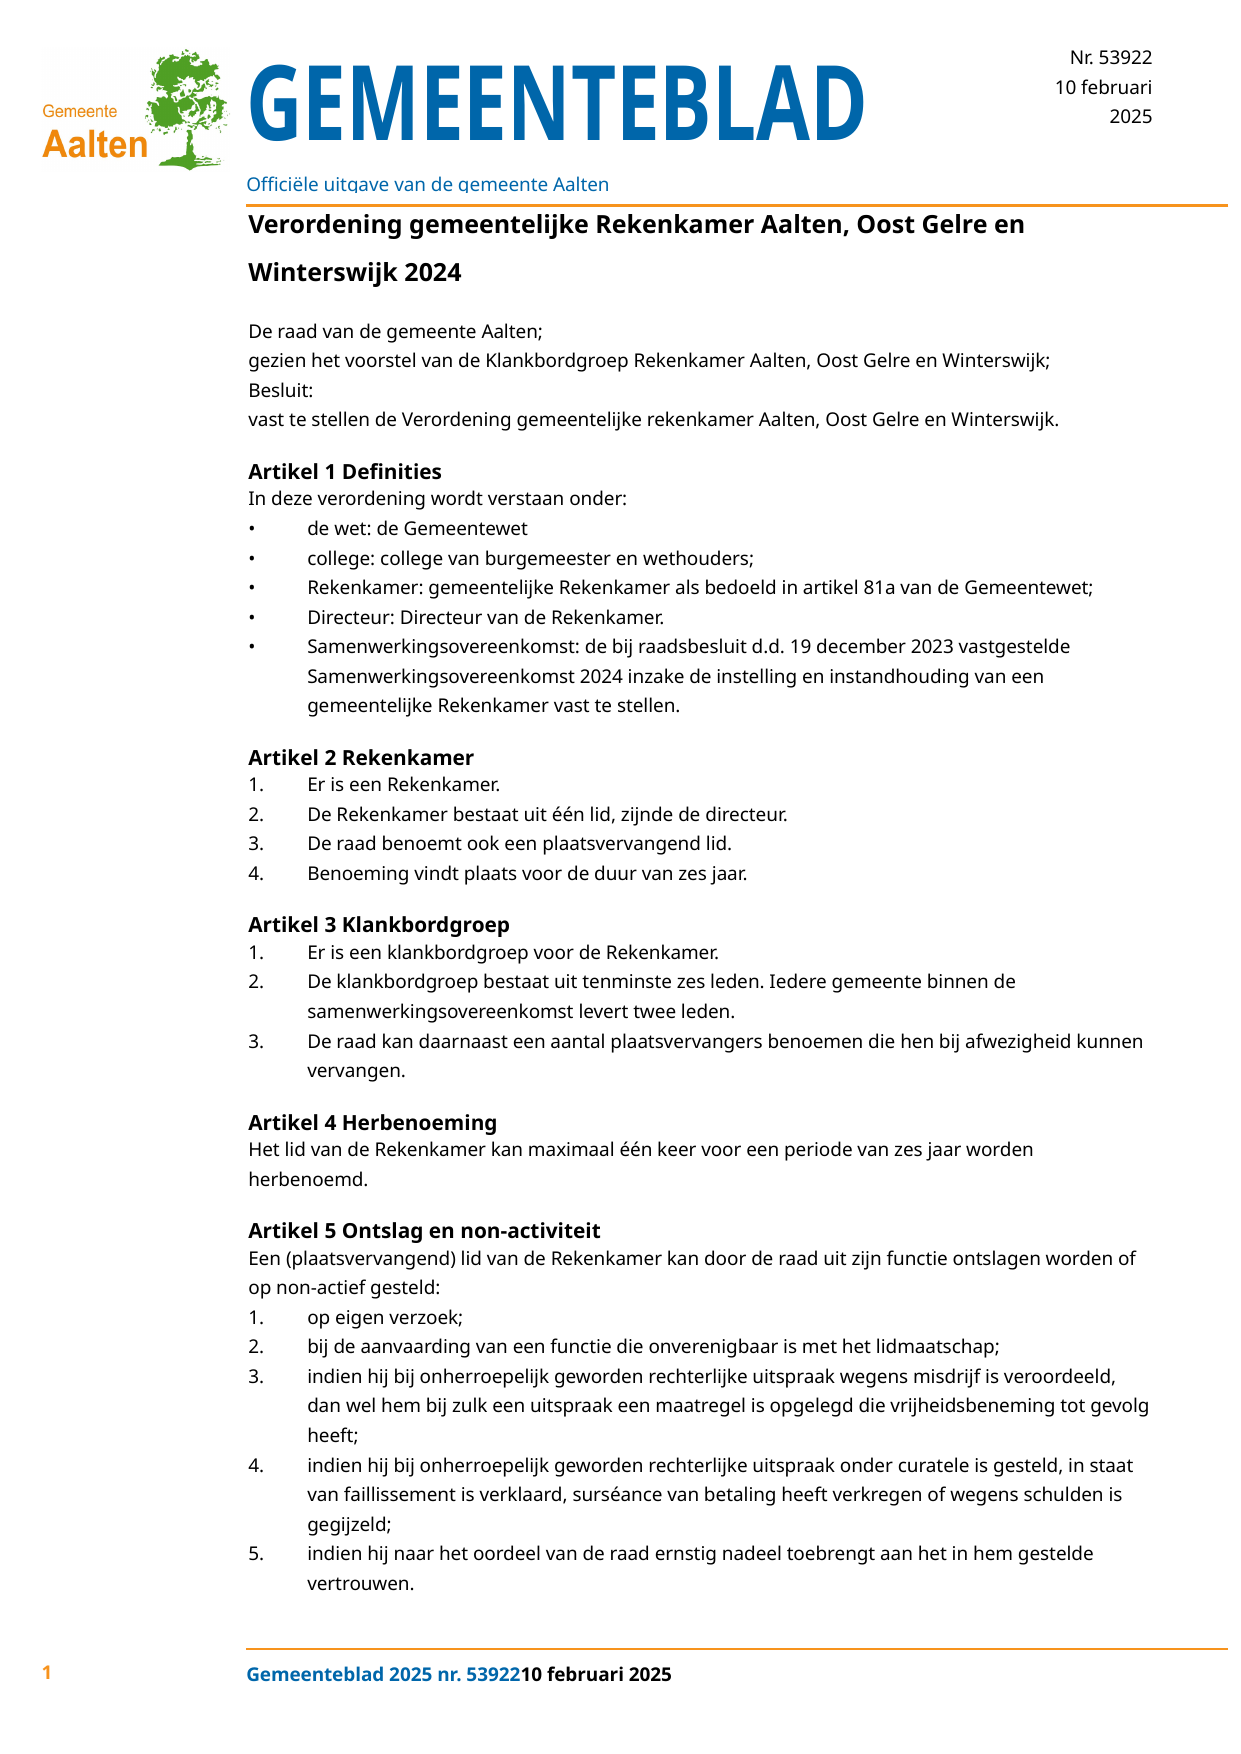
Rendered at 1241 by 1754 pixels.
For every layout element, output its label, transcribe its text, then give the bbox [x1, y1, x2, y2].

list De Rekenkamer bestaat uit één lid, zijnde de directeur. [248, 801, 1152, 827]
list Directeur: Directeur van de Rekenkamer. [248, 604, 1152, 629]
text Een (plaatsvervangend) lid van de Rekenkamer kan door de raad uit zijn functie ontslagen worden of op non-actief gesteld: [248, 1245, 1152, 1300]
picture [41, 47, 231, 172]
list Benoeming vindt plaats voor de duur van zes jaar. [248, 860, 1152, 886]
list Er is een klankbordgroep voor de Rekenkamer. [248, 939, 1152, 965]
list Er is een Rekenkamer. [248, 771, 1152, 797]
text Artikel 2 Rekenkamer [248, 743, 1152, 771]
list de wet: de Gemeentewet [248, 515, 1152, 541]
text gezien het voorstel van de Klankbordgroep Rekenkamer Aalten, Oost Gelre en Winterswijk; [248, 347, 1152, 373]
list Rekenkamer: gemeentelijke Rekenkamer als bedoeld in artikel 81a van de Gemeentewet; [248, 574, 1152, 600]
list college: college van burgemeester en wethouders; [248, 545, 1152, 570]
text Artikel 5 Ontslag en non-activiteit [248, 1216, 1152, 1245]
text De raad van de gemeente Aalten; [248, 318, 1152, 344]
text In deze verordening wordt verstaan onder: [248, 486, 1152, 511]
list De raad kan daarnaast een aantal plaatsvervangers benoemen die hen bij afwezigheid kunnen vervangen. [248, 1028, 1152, 1083]
text Artikel 4 Herbenoeming [248, 1108, 1152, 1136]
text vast te stellen de Verordening gemeentelijke rekenkamer Aalten, Oost Gelre en Winterswijk. [248, 407, 1152, 432]
list indien hij naar het oordeel van de raad ernstig nadeel toebrengt aan het in hem gestelde vertrouwen. [248, 1541, 1152, 1596]
text Verordening gemeentelijke Rekenkamer Aalten, Oost Gelre en Winterswijk 2024 [248, 207, 1152, 288]
list Samenwerkingsovereenkomst: de bij raadsbesluit d.d. 19 december 2023 vastgestelde Samenwerkingsovereenkomst 2024 inzake de instelling en instandhouding van een gemeentelijke Rekenkamer vast te stellen. [248, 633, 1152, 718]
list De klankbordgroep bestaat uit tenminste zes leden. Iedere gemeente binnen de samenwerkingsovereenkomst levert twee leden. [248, 969, 1152, 1024]
text Het lid van de Rekenkamer kan maximaal één keer voor een periode van zes jaar worden herbenoemd. [248, 1136, 1152, 1192]
list bij de aanvaarding van een functie die onverenigbaar is met het lidmaatschap; [248, 1333, 1152, 1359]
list indien hij bij onherroepelijk geworden rechterlijke uitspraak wegens misdrijf is veroordeeld, dan wel hem bij zulk een uitspraak een maatregel is opgelegd die vrijheidsbeneming tot gevolg heeft; [248, 1363, 1152, 1448]
list op eigen verzoek; [248, 1304, 1152, 1329]
text Artikel 3 Klankbordgroep [248, 911, 1152, 939]
list De raad benoemt ook een plaatsvervangend lid. [248, 831, 1152, 856]
text Artikel 1 Definities [248, 457, 1152, 486]
text Besluit: [248, 377, 1152, 403]
list indien hij bij onherroepelijk geworden rechterlijke uitspraak onder curatele is gesteld, in staat van faillissement is verklaard, surséance van betaling heeft verkregen of wegens schulden is gegijzeld; [248, 1452, 1152, 1537]
